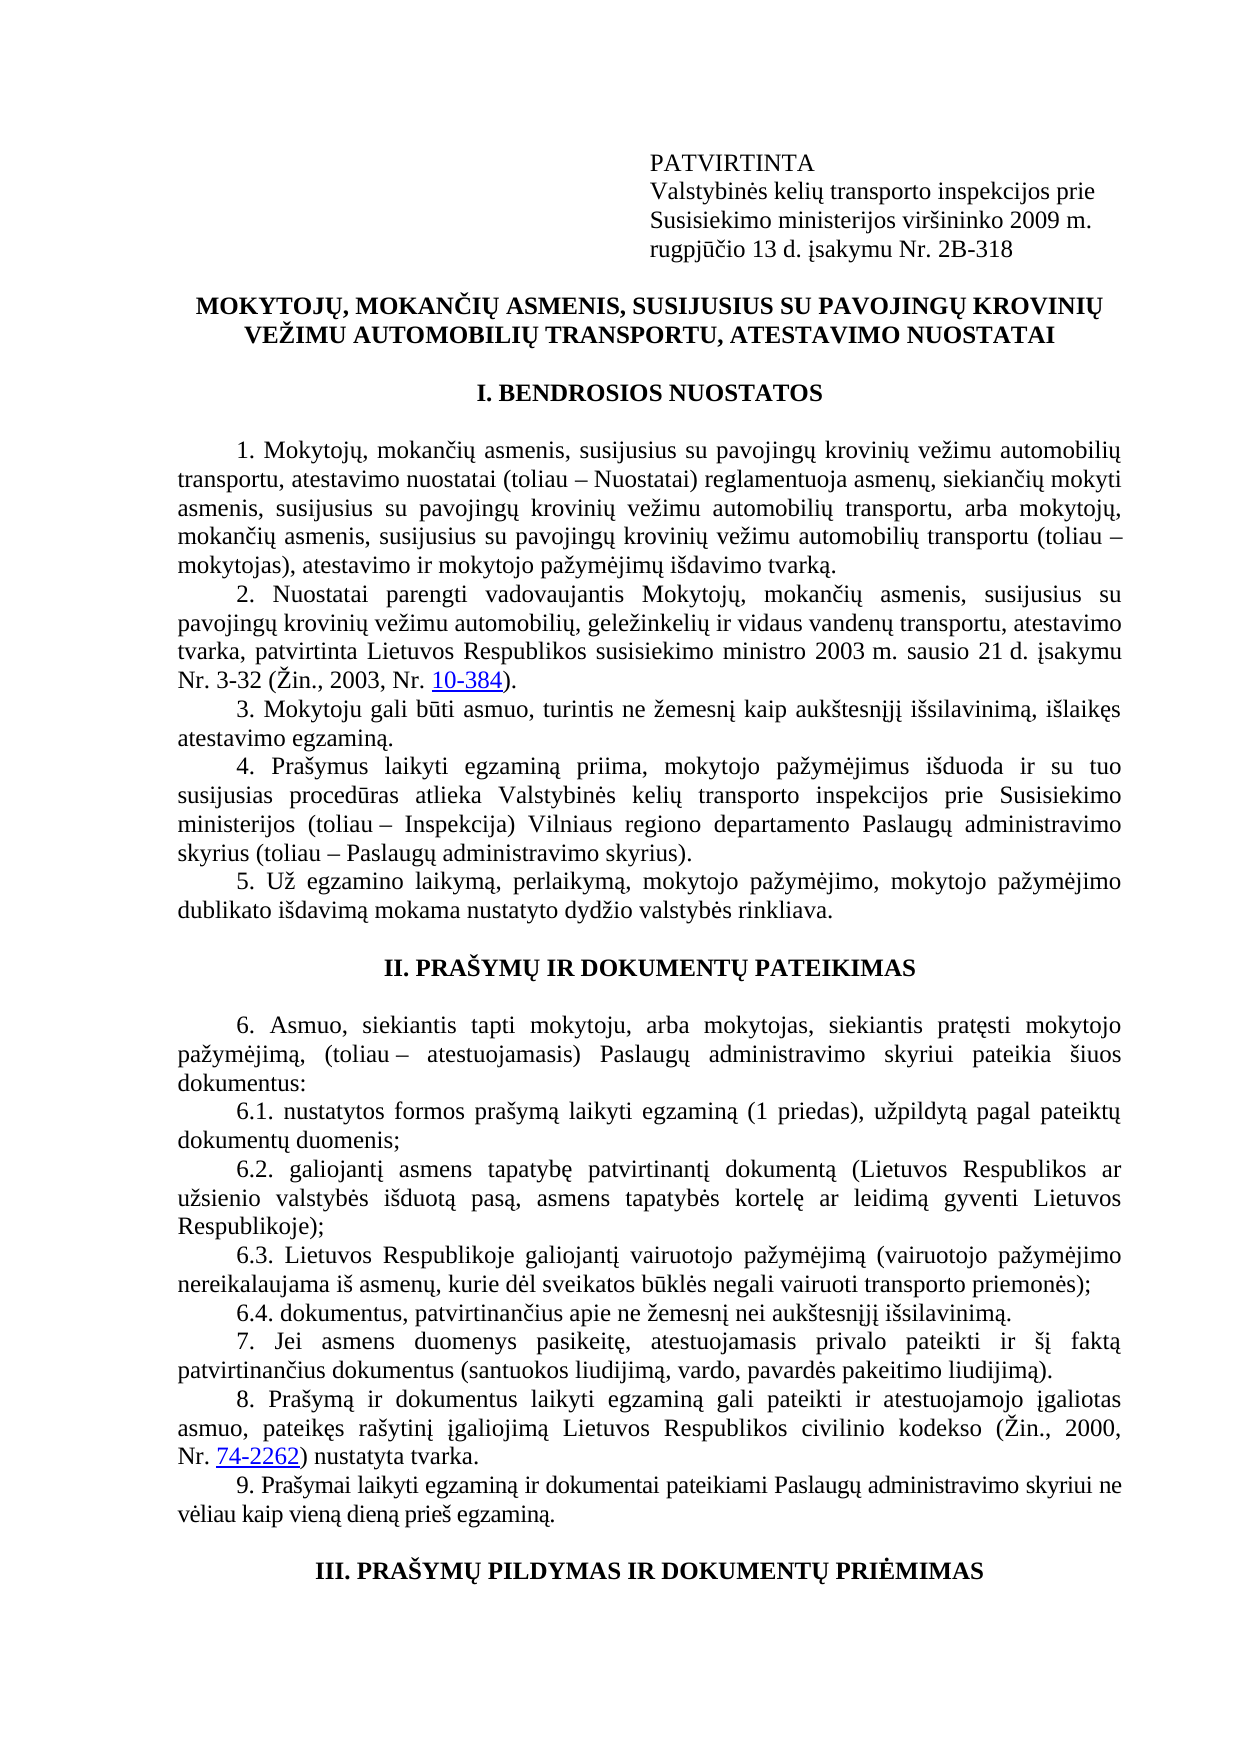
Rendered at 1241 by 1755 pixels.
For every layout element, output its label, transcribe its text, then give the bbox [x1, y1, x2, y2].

text 6.3. Lietuvos Respublikoje galiojantį vairuotojo pažymėjimą (vairuotojo pažymėjimo nereikalaujama iš asmenų, kurie dėl sveikatos būklės negali vairuoti transporto priemonės); [177, 1240, 1122, 1298]
text 7. Jei asmens duomenys pasikeitę, atestuojamasis privalo pateikti ir šį faktą patvirtinančius dokumentus (santuokos liudijimą, vardo, pavardės pakeitimo liudijimą). [177, 1326, 1122, 1384]
text 5. Už egzamino laikymą, perlaikymą, mokytojo pažymėjimo, mokytojo pažymėjimo dublikato išdavimą mokama nustatyto dydžio valstybės rinkliava. [177, 866, 1122, 924]
text III. PRAŠYMŲ PILDYMAS IR DOKUMENTŲ PRIĖMIMAS [177, 1556, 1122, 1585]
text PATVIRTINTA [649, 148, 1122, 176]
text 1. Mokytojų, mokančių asmenis, susijusius su pavojingų krovinių vežimu automobilių transportu, atestavimo nuostatai (toliau – Nuostatai) reglamentuoja asmenų, siekiančių mokyti asmenis, susijusius su pavojingų krovinių vežimu automobilių transportu, arba mokytojų, mokančių asmenis, susijusius su pavojingų krovinių vežimu automobilių transportu (toliau – mokytojas), atestavimo ir mokytojo pažymėjimų išdavimo tvarką. [177, 435, 1122, 579]
text I. BENDROSIOS NUOSTATOS [177, 378, 1122, 406]
text 3. Mokytoju gali būti asmuo, turintis ne žemesnį kaip aukštesnįjį išsilavinimą, išlaikęs atestavimo egzaminą. [177, 694, 1122, 751]
text 6.1. nustatytos formos prašymą laikyti egzaminą (1 priedas), užpildytą pagal pateiktų dokumentų duomenis; [177, 1096, 1122, 1154]
text 6.2. galiojantį asmens tapatybę patvirtinantį dokumentą (Lietuvos Respublikos ar užsienio valstybės išduotą pasą, asmens tapatybės kortelę ar leidimą gyventi Lietuvos Respublikoje); [177, 1154, 1122, 1240]
text MOKYTOJŲ, MOKANČIŲ ASMENIS, SUSIJUSIUS SU PAVOJINGŲ KROVINIŲ VEŽIMU AUTOMOBILIŲ TRANSPORTU, ATESTAVIMO NUOSTATAI [177, 291, 1122, 349]
text Valstybinės kelių transporto inspekcijos prie Susisiekimo ministerijos viršininko 2009 m. rugpjūčio 13 d. įsakymu Nr. 2B-318 [649, 176, 1122, 263]
text 8. Prašymą ir dokumentus laikyti egzaminą gali pateikti ir atestuojamojo įgaliotas asmuo, pateikęs rašytinį įgaliojimą Lietuvos Respublikos civilinio kodekso (Žin., 2000, Nr. 74-2262) nustatyta tvarka. [177, 1384, 1122, 1470]
text 2. Nuostatai parengti vadovaujantis Mokytojų, mokančių asmenis, susijusius su pavojingų krovinių vežimu automobilių, geležinkelių ir vidaus vandenų transportu, atestavimo tvarka, patvirtinta Lietuvos Respublikos susisiekimo ministro 2003 m. sausio 21 d. įsakymu Nr. 3-32 (Žin., 2003, Nr. 10-384). [177, 579, 1122, 694]
text 4. Prašymus laikyti egzaminą priima, mokytojo pažymėjimus išduoda ir su tuo susijusias procedūras atlieka Valstybinės kelių transporto inspekcijos prie Susisiekimo ministerijos (toliau – Inspekcija) Vilniaus regiono departamento Paslaugų administravimo skyrius (toliau – Paslaugų administravimo skyrius). [177, 751, 1122, 866]
text 6. Asmuo, siekiantis tapti mokytoju, arba mokytojas, siekiantis pratęsti mokytojo pažymėjimą, (toliau – atestuojamasis) Paslaugų administravimo skyriui pateikia šiuos dokumentus: [177, 1010, 1122, 1096]
text 6.4. dokumentus, patvirtinančius apie ne žemesnį nei aukštesnįjį išsilavinimą. [177, 1298, 1122, 1326]
text 9. Prašymai laikyti egzaminą ir dokumentai pateikiami Paslaugų administravimo skyriui ne vėliau kaip vieną dieną prieš egzaminą. [177, 1470, 1122, 1528]
text II. PRAŠYMŲ IR DOKUMENTŲ PATEIKIMAS [177, 953, 1122, 981]
